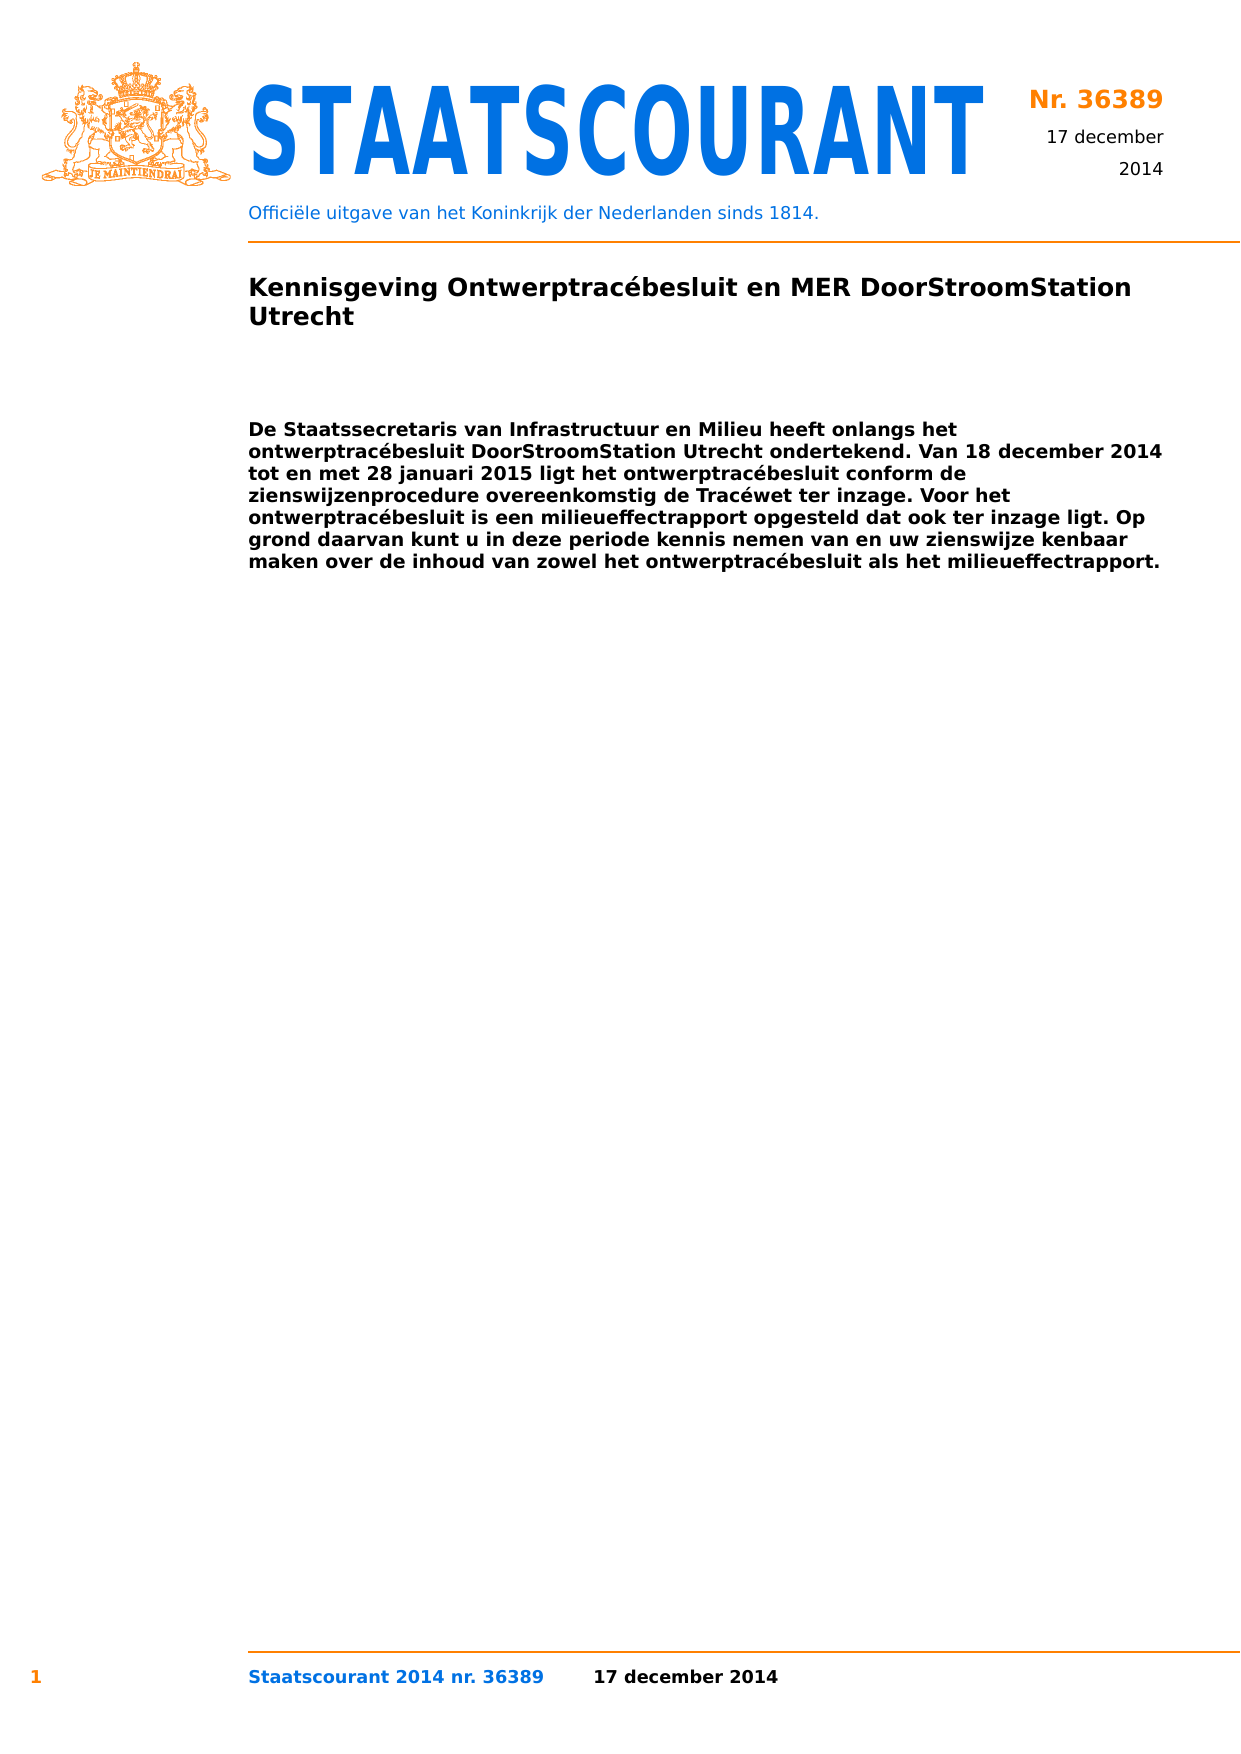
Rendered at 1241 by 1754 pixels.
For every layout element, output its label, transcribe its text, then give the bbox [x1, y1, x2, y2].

text De Staatssecretaris van Infrastructuur en Milieu heeft onlangs het ontwerptracébesluit DoorStroomStation Utrecht ondertekend. Van 18 december 2014 tot en met 28 januari 2015 ligt het ontwerptracébesluit conform de zienswijzenprocedure overeenkomstig de Tracéwet ter inzage. Voor het ontwerptracébesluit is een milieueffectrapport opgesteld dat ook ter inzage ligt. Op grond daarvan kunt u in deze periode kennis nemen van en uw zienswijze kenbaar maken over de inhoud van zowel het ontwerptracébesluit als het milieueffectrapport. [248, 419, 1163, 573]
table_cell 17 december [998, 121, 1240, 153]
table_cell Officiële uitgave van het Koninkrijk der Nederlanden sinds 1814. [248, 203, 1240, 241]
subtitle Kennisgeving Ontwerptracébesluit en MER DoorStroomStation Utrecht [248, 273, 1163, 331]
table_header [25, 62, 248, 241]
table_cell 2014 [998, 153, 1240, 203]
table_header Nr. 36389 [998, 62, 1240, 121]
picture [41, 62, 231, 186]
table_header STAATSCOURANT [248, 62, 998, 203]
